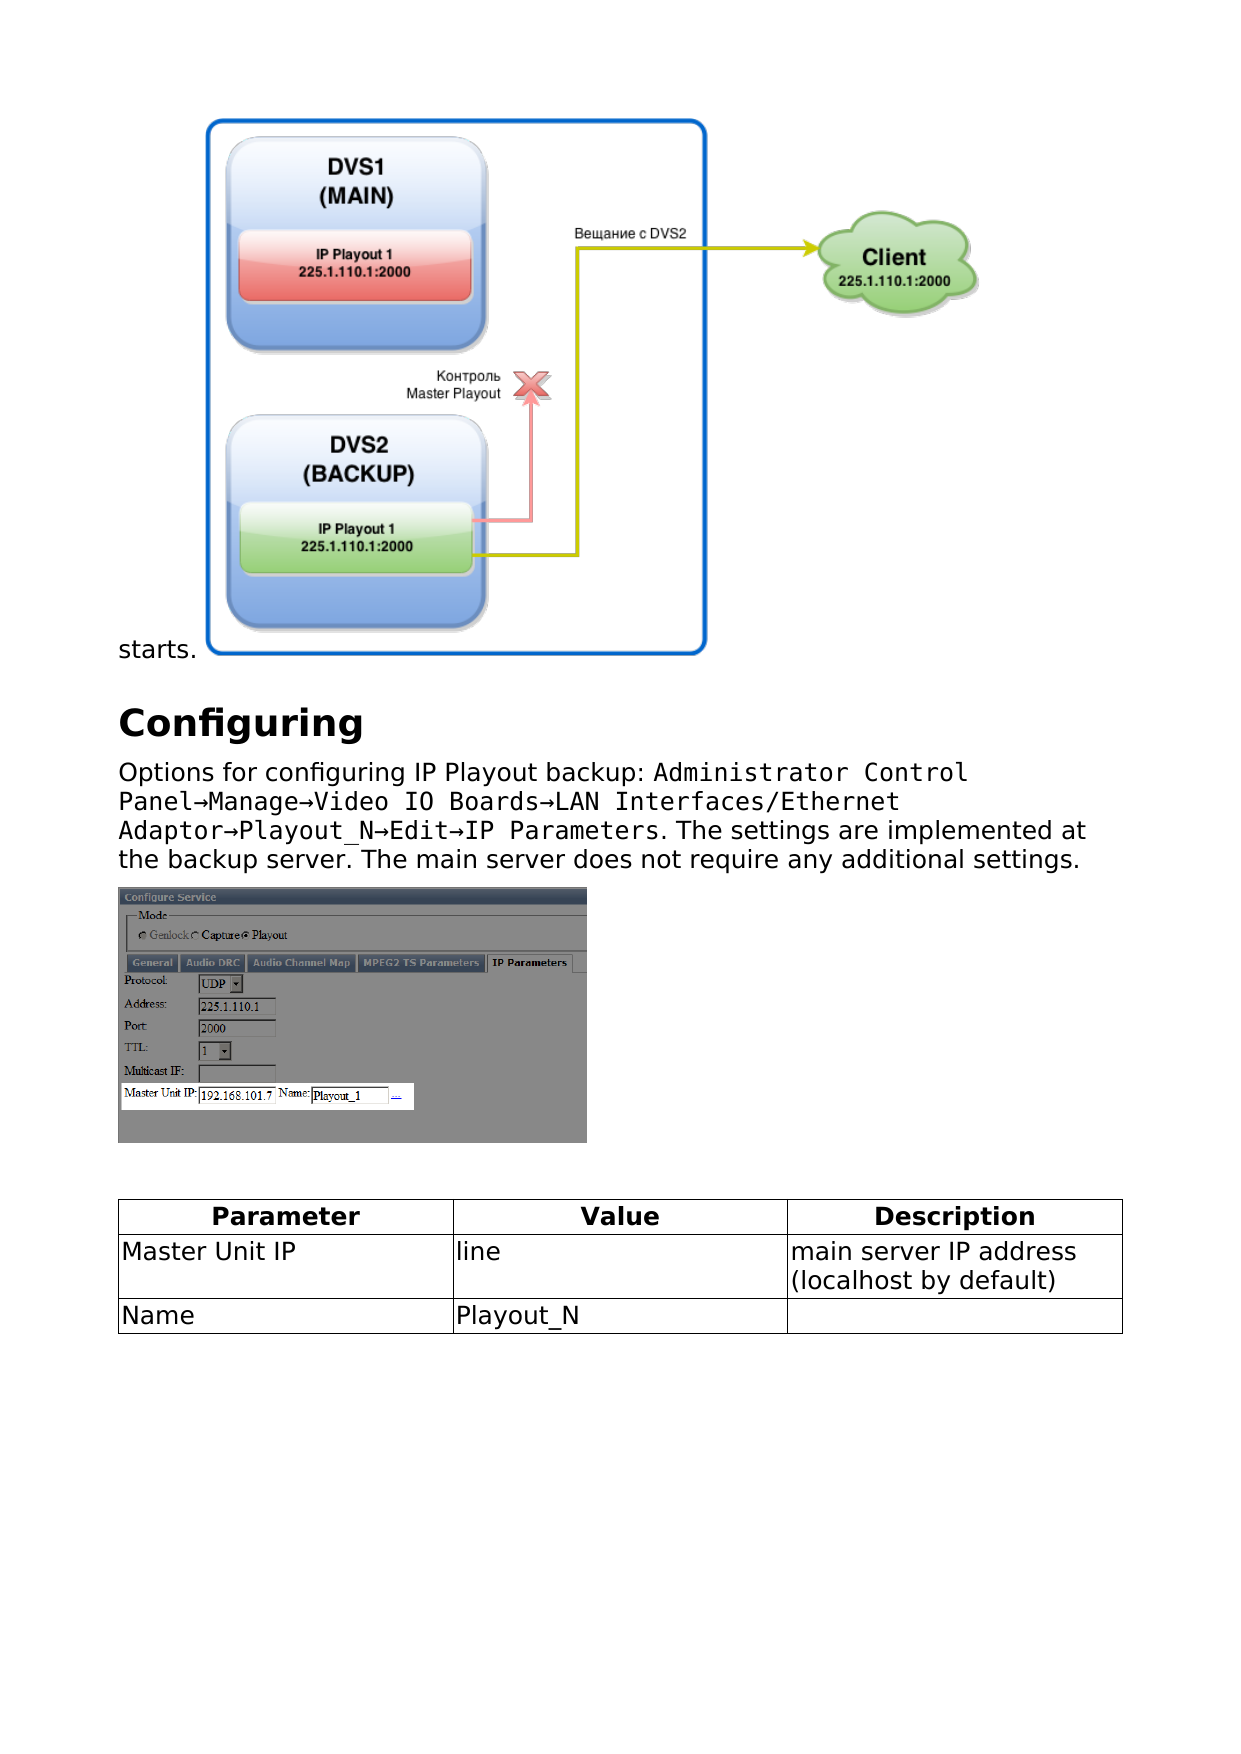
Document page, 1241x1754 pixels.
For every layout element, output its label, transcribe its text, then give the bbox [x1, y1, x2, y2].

table_cell [788, 1299, 1122, 1333]
table_header Value [454, 1200, 787, 1234]
table_cell Master Unit IP [119, 1235, 453, 1298]
table_cell Playout_N [454, 1299, 787, 1333]
subtitle Configuring [118, 702, 1122, 746]
table_cell Name [119, 1299, 453, 1333]
text starts. [118, 118, 1122, 664]
picture [205, 118, 987, 659]
text Options for configuring IP Playout backup: Administrator Control Panel→Manage→Video IO Boards→LAN Interfaces/Ethernet Adaptor→Playout_N→Edit→IP Parameters. The settings are implemented at the backup server. The main server does not require any additional settings. [118, 758, 1122, 875]
picture [118, 887, 587, 1143]
table_header Parameter [119, 1200, 453, 1234]
table_header Description [788, 1200, 1122, 1234]
table_cell main server IP address (localhost by default) [788, 1235, 1122, 1298]
table_cell line [454, 1235, 787, 1298]
